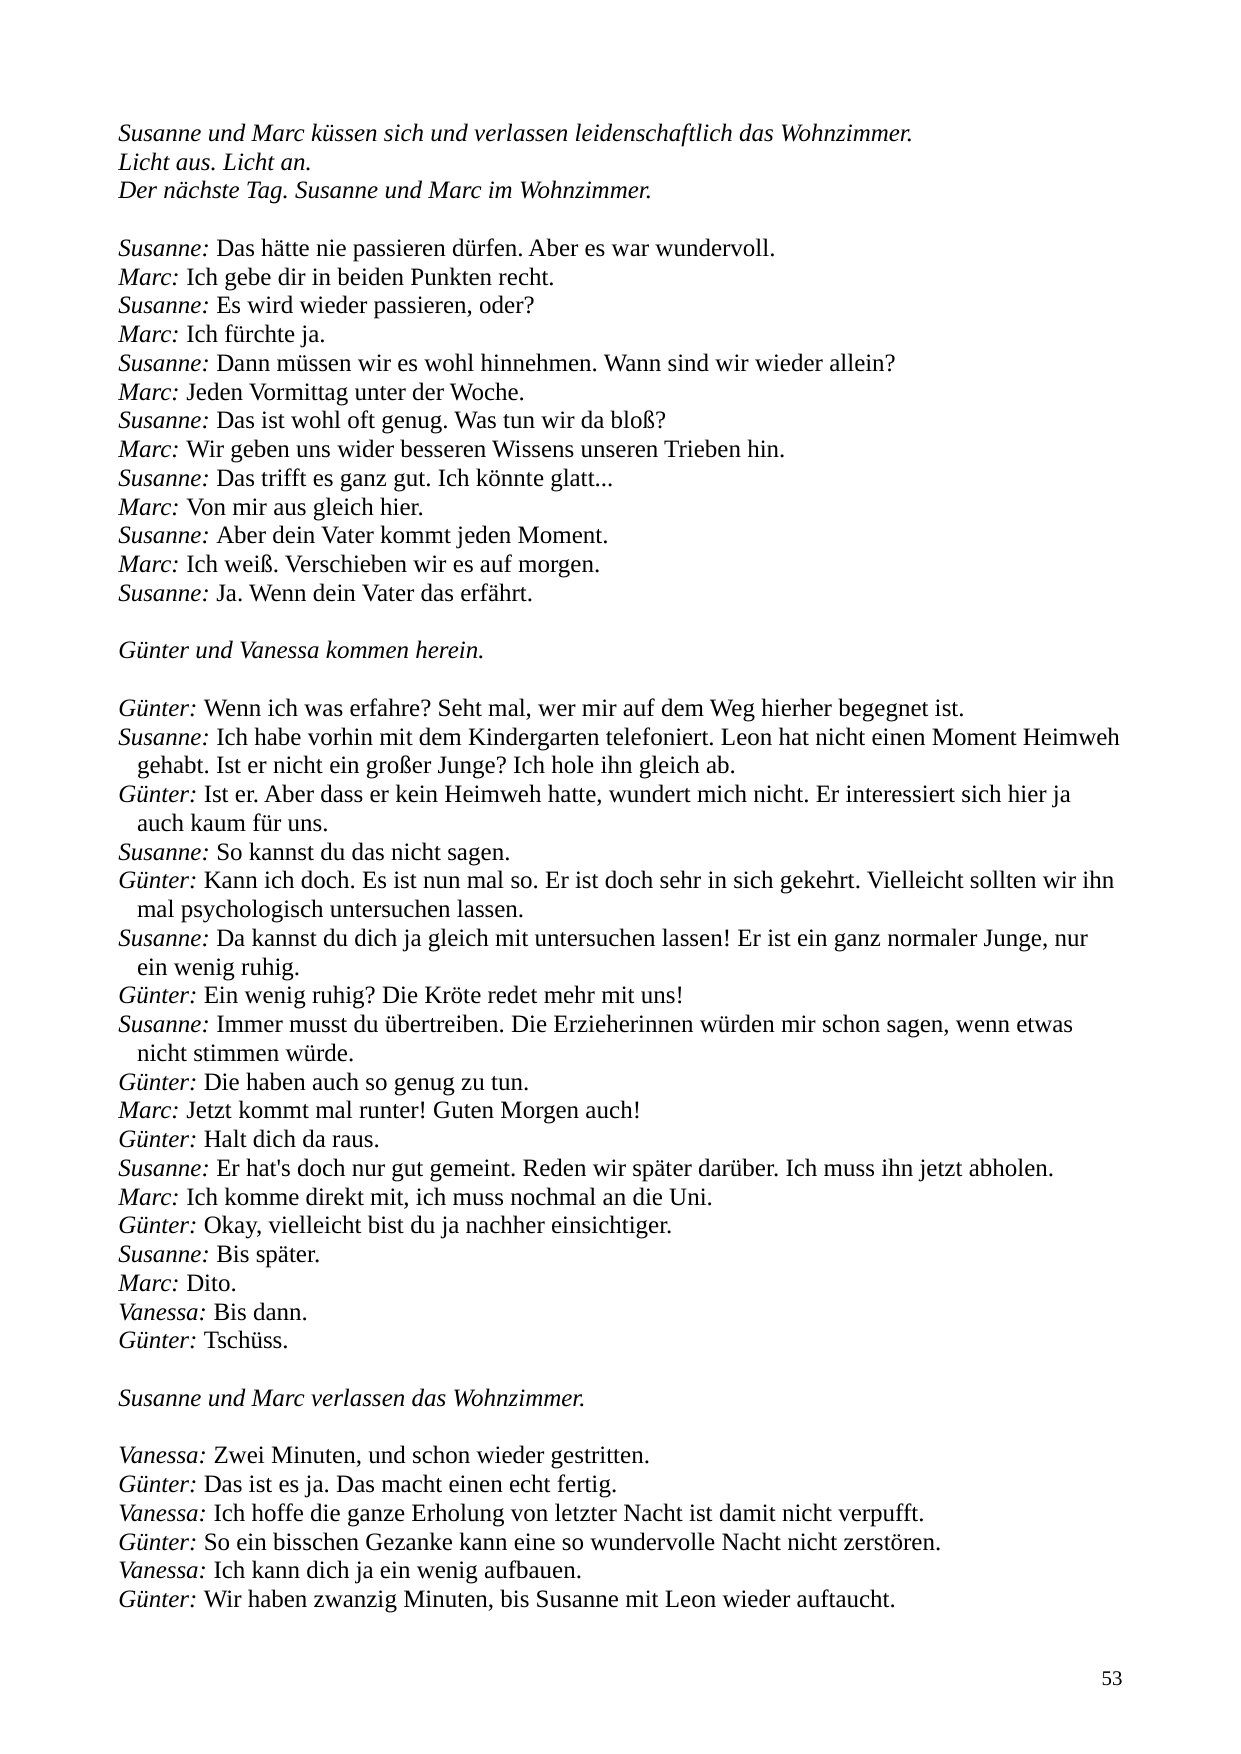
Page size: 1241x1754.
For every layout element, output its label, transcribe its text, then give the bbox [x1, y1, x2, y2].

text Susanne: Ja. Wenn dein Vater das erfährt. [118, 578, 1122, 607]
text ein wenig ruhig. [118, 952, 1122, 981]
text Günter: So ein bisschen Gezanke kann eine so wundervolle Nacht nicht zerstören. [118, 1527, 1122, 1556]
text Susanne: Da kannst du dich ja gleich mit untersuchen lassen! Er ist ein ganz normaler Junge, nur [118, 923, 1122, 952]
text Susanne: Dann müssen wir es wohl hinnehmen. Wann sind wir wieder allein? [118, 348, 1122, 377]
text Susanne: Es wird wieder passieren, oder? [118, 291, 1122, 319]
text Günter: Halt dich da raus. [118, 1124, 1122, 1153]
text Marc: Ich gebe dir in beiden Punkten recht. [118, 262, 1122, 291]
text Susanne: Immer musst du übertreiben. Die Erzieherinnen würden mir schon sagen, wenn etwas [118, 1009, 1122, 1038]
text Susanne und Marc küssen sich und verlassen leidenschaftlich das Wohnzimmer. [118, 118, 1122, 147]
text Susanne: Er hat's doch nur gut gemeint. Reden wir später darüber. Ich muss ihn jetzt abholen. [118, 1153, 1122, 1182]
text Günter: Okay, vielleicht bist du ja nachher einsichtiger. [118, 1211, 1122, 1239]
text Marc: Dito. [118, 1268, 1122, 1297]
text Vanessa: Ich hoffe die ganze Erholung von letzter Nacht ist damit nicht verpufft. [118, 1498, 1122, 1527]
text Günter: Wir haben zwanzig Minuten, bis Susanne mit Leon wieder auftaucht. [118, 1584, 1122, 1613]
text Susanne: Das trifft es ganz gut. Ich könnte glatt... [118, 463, 1122, 492]
text Vanessa: Ich kann dich ja ein wenig aufbauen. [118, 1556, 1122, 1584]
text Günter: Kann ich doch. Es ist nun mal so. Er ist doch sehr in sich gekehrt. Vielleicht sollten wir ihn [118, 866, 1122, 894]
text Licht aus. Licht an. [118, 147, 1122, 176]
text Susanne: Das ist wohl oft genug. Was tun wir da bloß? [118, 406, 1122, 434]
text Susanne und Marc verlassen das Wohnzimmer. [118, 1383, 1122, 1412]
text Marc: Jetzt kommt mal runter! Guten Morgen auch! [118, 1096, 1122, 1124]
text Susanne: Ich habe vorhin mit dem Kindergarten telefoniert. Leon hat nicht einen Moment Heimweh [118, 722, 1122, 751]
text Marc: Von mir aus gleich hier. [118, 492, 1122, 521]
text Vanessa: Bis dann. [118, 1297, 1122, 1326]
text mal psychologisch untersuchen lassen. [118, 894, 1122, 923]
text Susanne: Aber dein Vater kommt jeden Moment. [118, 521, 1122, 549]
text nicht stimmen würde. [118, 1038, 1122, 1067]
text Günter: Die haben auch so genug zu tun. [118, 1067, 1122, 1096]
text Marc: Ich komme direkt mit, ich muss nochmal an die Uni. [118, 1182, 1122, 1211]
text Günter: Tschüss. [118, 1326, 1122, 1354]
text Marc: Wir geben uns wider besseren Wissens unseren Trieben hin. [118, 434, 1122, 463]
text Günter: Das ist es ja. Das macht einen echt fertig. [118, 1469, 1122, 1498]
text Marc: Ich weiß. Verschieben wir es auf morgen. [118, 549, 1122, 578]
text Vanessa: Zwei Minuten, und schon wieder gestritten. [118, 1441, 1122, 1469]
text Susanne: So kannst du das nicht sagen. [118, 837, 1122, 866]
text Günter: Ist er. Aber dass er kein Heimweh hatte, wundert mich nicht. Er interessiert sich hier ja [118, 779, 1122, 808]
text Marc: Ich fürchte ja. [118, 319, 1122, 348]
text auch kaum für uns. [118, 808, 1122, 837]
text Günter und Vanessa kommen herein. [118, 636, 1122, 664]
text Günter: Ein wenig ruhig? Die Kröte redet mehr mit uns! [118, 981, 1122, 1009]
text Marc: Jeden Vormittag unter der Woche. [118, 377, 1122, 406]
text gehabt. Ist er nicht ein großer Junge? Ich hole ihn gleich ab. [118, 751, 1122, 779]
text Der nächste Tag. Susanne und Marc im Wohnzimmer. [118, 176, 1122, 204]
text Günter: Wenn ich was erfahre? Seht mal, wer mir auf dem Weg hierher begegnet ist. [118, 693, 1122, 722]
text Susanne: Bis später. [118, 1239, 1122, 1268]
text Susanne: Das hätte nie passieren dürfen. Aber es war wundervoll. [118, 233, 1122, 262]
